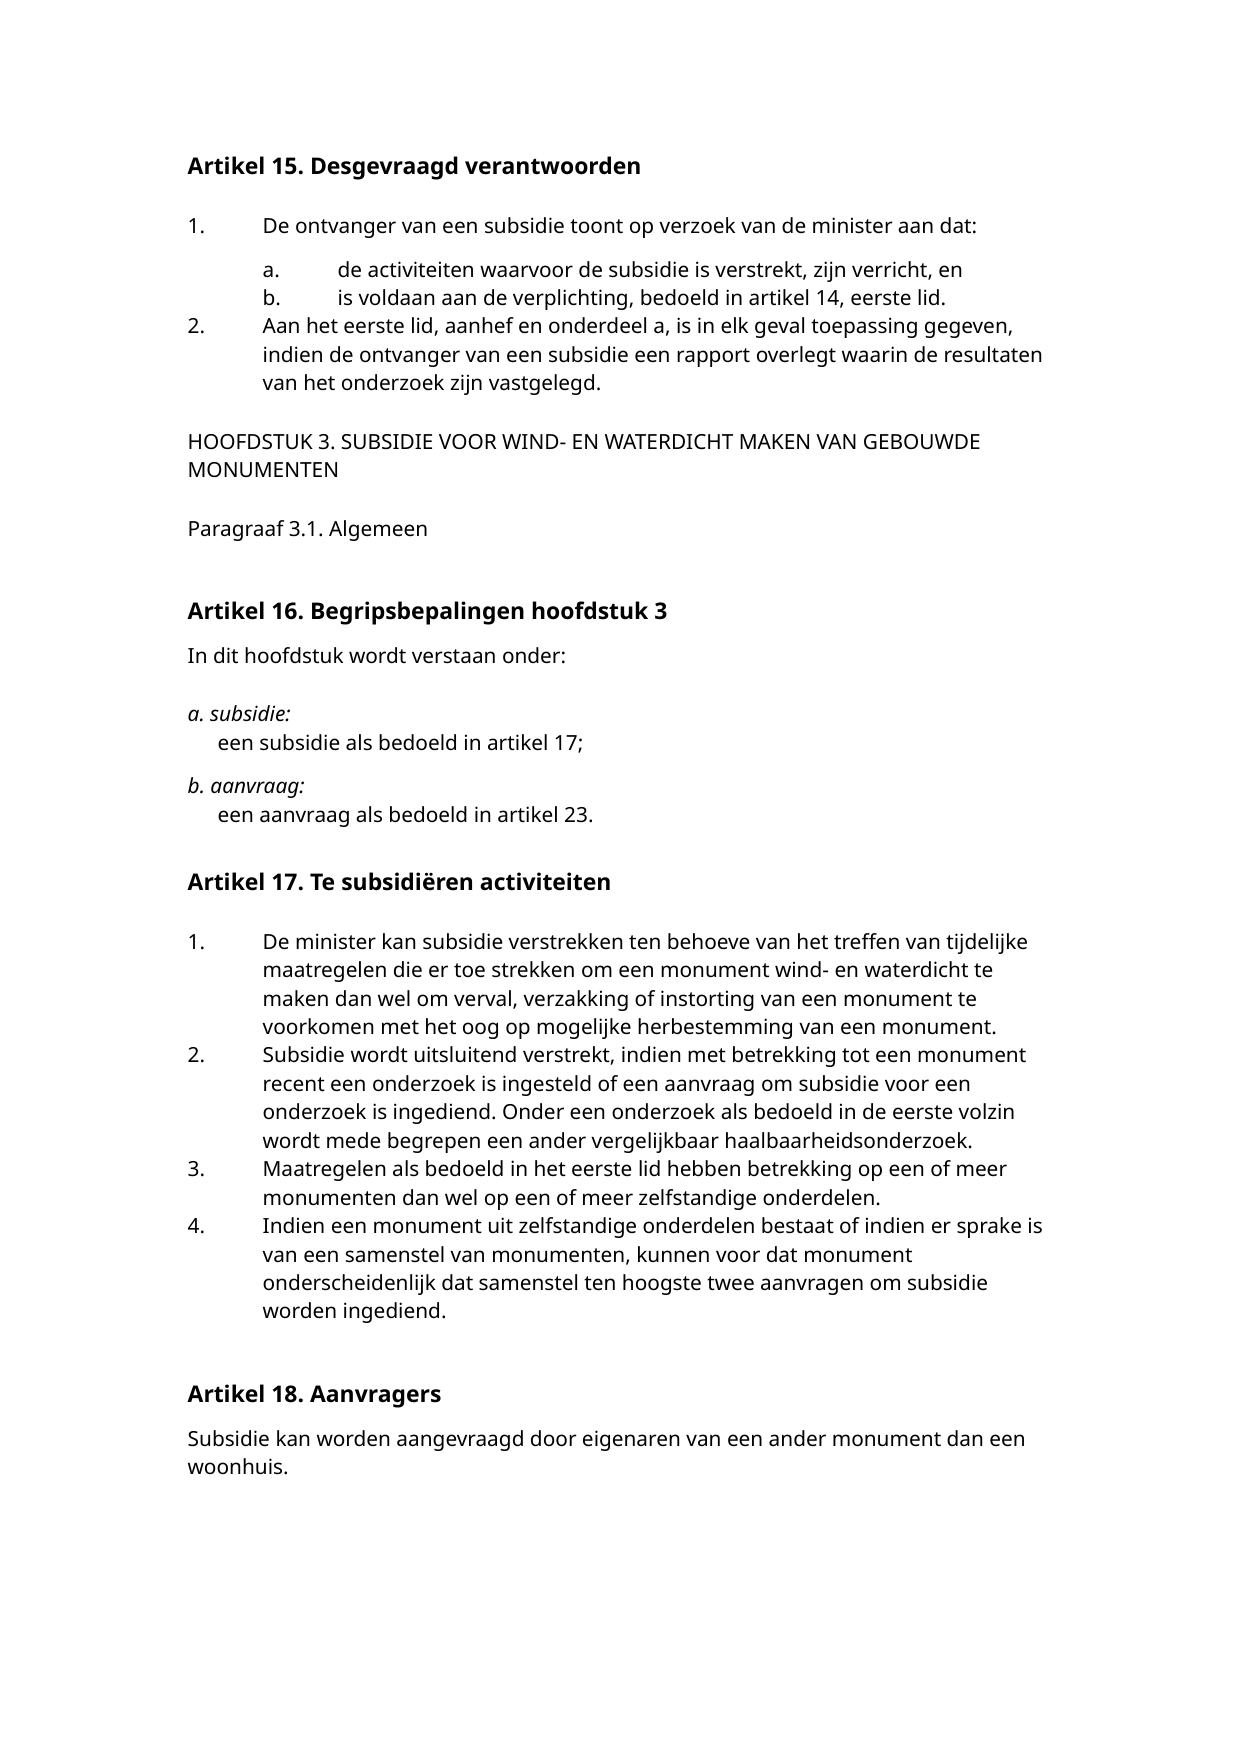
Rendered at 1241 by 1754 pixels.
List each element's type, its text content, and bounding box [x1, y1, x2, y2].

list Subsidie wordt uitsluitend verstrekt, indien met betrekking tot een monument recent een onderzoek is ingesteld of een aanvraag om subsidie voor een onderzoek is ingediend. Onder een onderzoek als bedoeld in de eerste volzin wordt mede begrepen een ander vergelijkbaar haalbaarheidsonderzoek. [187, 1041, 1053, 1154]
text Subsidie kan worden aangevraagd door eigenaren van een ander monument dan een woonhuis. [187, 1424, 1053, 1481]
text b. aanvraag: [187, 771, 1053, 800]
text a. subsidie: [187, 699, 1053, 728]
list de activiteiten waarvoor de subsidie is verstrekt, zijn verricht, en [262, 255, 1053, 283]
subtitle Artikel 18. Aanvragers [187, 1377, 1053, 1409]
text een subsidie als bedoeld in artikel 17; [217, 728, 1053, 756]
list De minister kan subsidie verstrekken ten behoeve van het treffen van tijdelijke maatregelen die er toe strekken om een monument wind- en waterdicht te maken dan wel om verval, verzakking of instorting van een monument te voorkomen met het oog op mogelijke herbestemming van een monument. [187, 927, 1053, 1041]
text In dit hoofdstuk wordt verstaan onder: [187, 641, 1053, 669]
list is voldaan aan de verplichting, bedoeld in artikel 14, eerste lid. [262, 283, 1053, 312]
subtitle HOOFDSTUK 3. SUBSIDIE VOOR WIND- EN WATERDICHT MAKEN VAN GEBOUWDE MONUMENTEN [187, 427, 1053, 484]
list Maatregelen als bedoeld in het eerste lid hebben betrekking op een of meer monumenten dan wel op een of meer zelfstandige onderdelen. [187, 1154, 1053, 1211]
list Aan het eerste lid, aanhef en onderdeel a, is in elk geval toepassing gegeven, indien de ontvanger van een subsidie een rapport overlegt waarin de resultaten van het onderzoek zijn vastgelegd. [187, 312, 1053, 397]
list Indien een monument uit zelfstandige onderdelen bestaat of indien er sprake is van een samenstel van monumenten, kunnen voor dat monument onderscheidenlijk dat samenstel ten hoogste twee aanvragen om subsidie worden ingediend. [187, 1211, 1053, 1325]
subtitle Artikel 17. Te subsidiëren activiteiten [187, 866, 1053, 897]
text een aanvraag als bedoeld in artikel 23. [217, 800, 1053, 828]
list De ontvanger van een subsidie toont op verzoek van de minister aan dat: [187, 211, 1053, 240]
subtitle Artikel 15. Desgevraagd verantwoorden [187, 150, 1053, 181]
subtitle Artikel 16. Begripsbepalingen hoofdstuk 3 [187, 595, 1053, 626]
subtitle Paragraaf 3.1. Algemeen [187, 514, 1053, 542]
